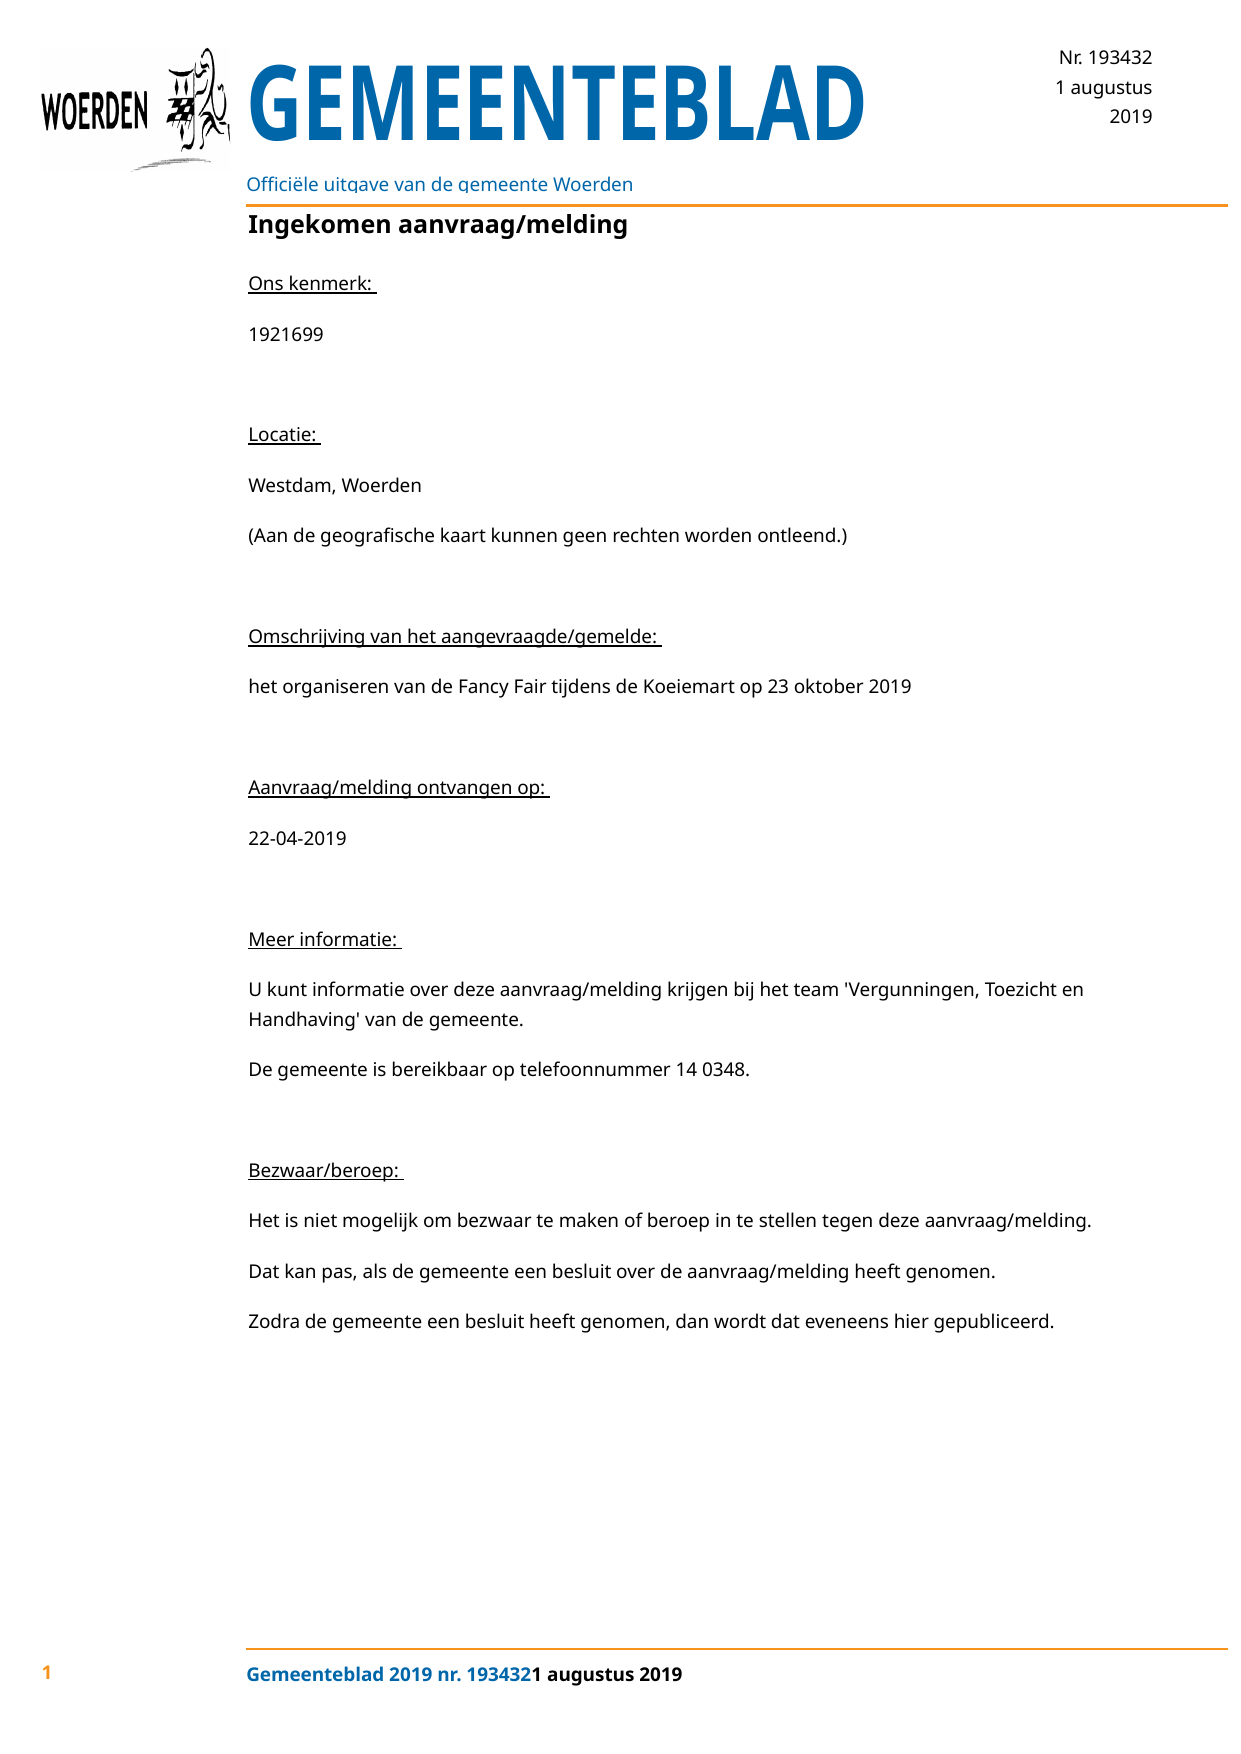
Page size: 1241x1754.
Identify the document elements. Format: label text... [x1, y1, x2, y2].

text Het is niet mogelijk om bezwaar te maken of beroep in te stellen tegen deze aanvraag/melding. [248, 1207, 1152, 1233]
text Zodra de gemeente een besluit heeft genomen, dan wordt dat eveneens hier gepubliceerd. [248, 1308, 1152, 1334]
text Locatie: [248, 422, 1152, 447]
text Aanvraag/melding ontvangen op: [248, 774, 1152, 800]
text Omschrijving van het aangevraagde/gemelde: [248, 623, 1152, 649]
text Bezwaar/beroep: [248, 1157, 1152, 1183]
text 22-04-2019 [248, 825, 1152, 851]
picture [41, 47, 231, 172]
text het organiseren van de Fancy Fair tijdens de Koeiemart op 23 oktober 2019 [248, 674, 1152, 699]
text De gemeente is bereikbaar op telefoonnummer 14 0348. [248, 1056, 1152, 1082]
text Dat kan pas, als de gemeente een besluit over de aanvraag/melding heeft genomen. [248, 1258, 1152, 1283]
text Ons kenmerk: [248, 270, 1152, 296]
text U kunt informatie over deze aanvraag/melding krijgen bij het team 'Vergunningen, Toezicht en Handhaving' van de gemeente. [248, 976, 1152, 1031]
text Ingekomen aanvraag/melding [248, 207, 1152, 241]
text Westdam, Woerden [248, 472, 1152, 498]
text Meer informatie: [248, 926, 1152, 951]
text 1921699 [248, 321, 1152, 346]
text (Aan de geografische kaart kunnen geen rechten worden ontleend.) [248, 522, 1152, 548]
